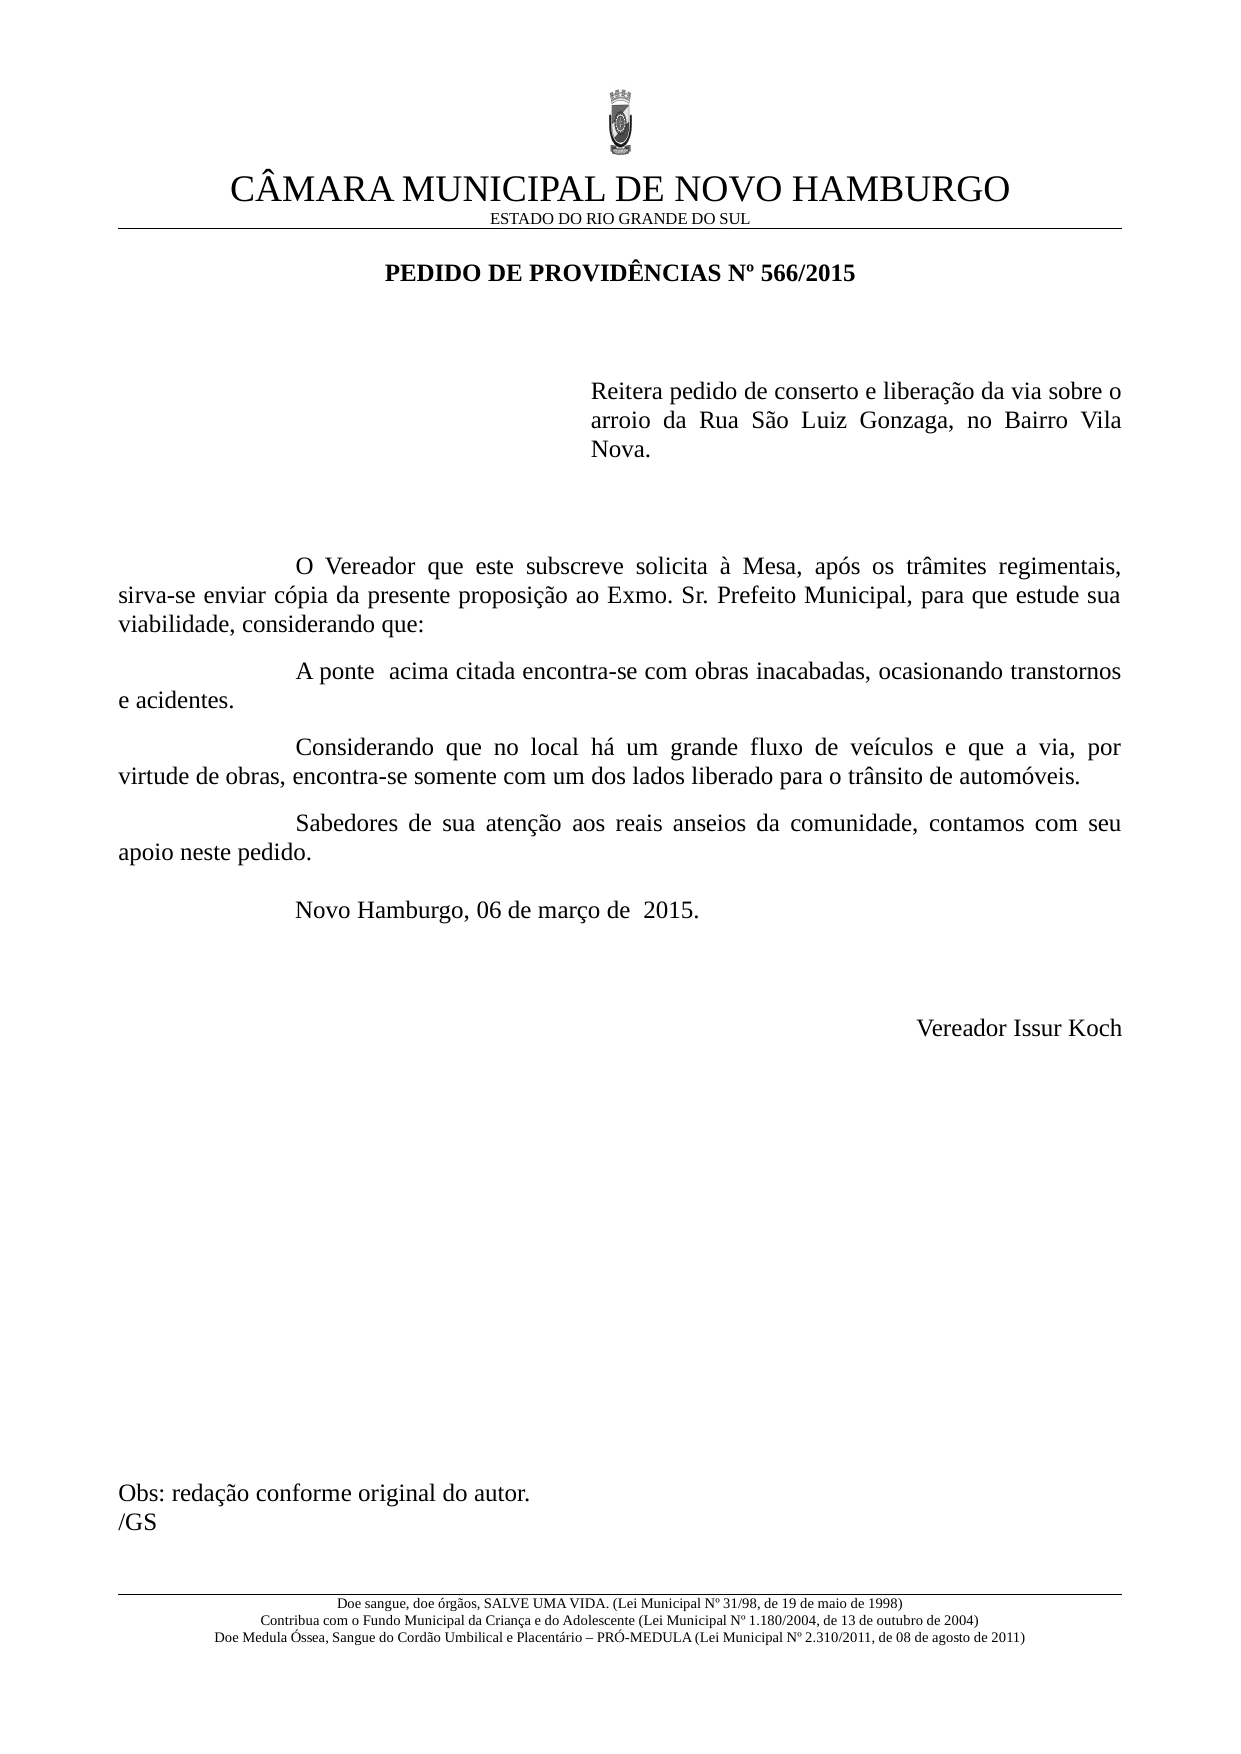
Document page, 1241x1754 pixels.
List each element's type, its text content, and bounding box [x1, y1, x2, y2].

text Vereador Issur Koch [118, 1013, 1122, 1042]
text PEDIDO DE PROVIDÊNCIAS Nº 566/2015 [118, 258, 1122, 287]
text O Vereador que este subscreve solicita à Mesa, após os trâmites regimentais, sirva-se enviar cópia da presente proposição ao Exmo. Sr. Prefeito Municipal, para que estude sua viabilidade, considerando que: [118, 551, 1122, 638]
text CÂMARA MUNICIPAL DE NOVO HAMBURGO [118, 166, 1122, 209]
text Obs: redação conforme original do autor. [118, 1478, 1122, 1507]
text Reitera pedido de conserto e liberação da via sobre o arroio da Rua São Luiz Gonzaga, no Bairro Vila Nova. [591, 376, 1122, 463]
text Doe sangue, doe órgãos, SALVE UMA VIDA. (Lei Municipal Nº 31/98, de 19 de maio de 1998) [118, 1595, 1122, 1612]
text Contribua com o Fundo Municipal da Criança e do Adolescente (Lei Municipal Nº 1.180/2004, de 13 de outubro de 2004) [118, 1612, 1122, 1628]
text Sabedores de sua atenção aos reais anseios da comunidade, contamos com seu apoio neste pedido. [118, 808, 1122, 866]
text Considerando que no local há um grande fluxo de veículos e que a via, por virtude de obras, encontra-se somente com um dos lados liberado para o trânsito de automóveis. [118, 732, 1122, 790]
text A ponte acima citada encontra-se com obras inacabadas, ocasionando transtornos e acidentes. [118, 656, 1122, 714]
text /GS [118, 1507, 1122, 1536]
text ESTADO DO RIO GRANDE DO SUL [118, 209, 1122, 228]
text Novo Hamburgo, 06 de março de 2015. [118, 895, 1122, 924]
text Doe Medula Óssea, Sangue do Cordão Umbilical e Placentário – PRÓ-MEDULA (Lei Municipal Nº 2.310/2011, de 08 de agosto de 2011) [118, 1628, 1122, 1645]
